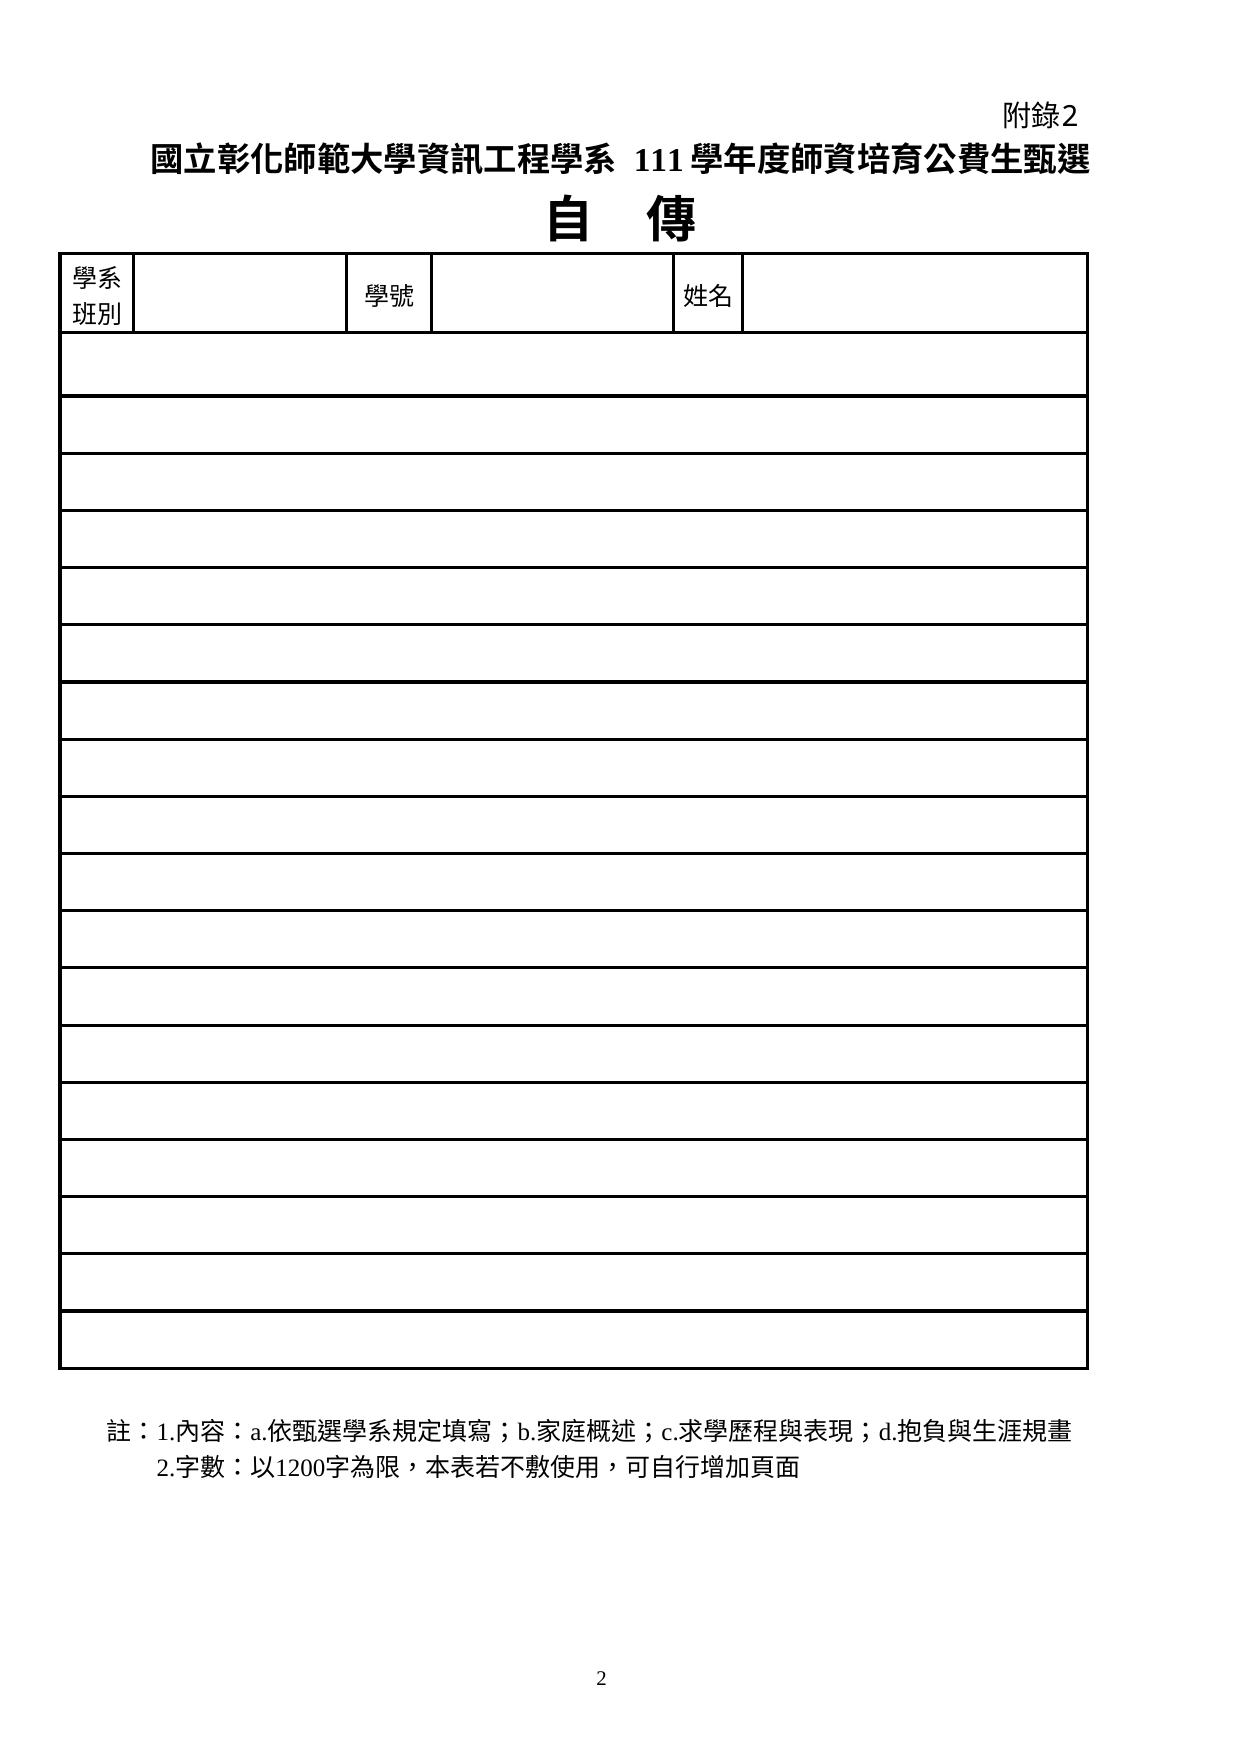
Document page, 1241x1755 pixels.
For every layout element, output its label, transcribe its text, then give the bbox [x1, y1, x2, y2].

table_cell [62, 455, 1086, 509]
text 國立彰化師範大學資訊工程學系 111學年度師資培育公費生甄選 [106, 136, 1134, 180]
table_cell [62, 912, 1086, 966]
table_cell [62, 1313, 1086, 1367]
table_cell [62, 1027, 1086, 1081]
text 註：1.內容：a.依甄選學系規定填寫；b.家庭概述；c.求學歷程與表現；d.抱負與生涯規畫 [106, 1411, 1134, 1448]
table_cell [62, 684, 1086, 737]
table_cell [62, 1198, 1086, 1252]
table_cell [62, 569, 1086, 623]
table_cell [62, 1255, 1086, 1309]
table_cell [62, 741, 1086, 795]
text 自 傳 [106, 180, 1134, 252]
table_header [744, 255, 1086, 331]
table_cell [62, 512, 1086, 566]
table_cell [62, 398, 1086, 452]
text 2.字數：以1200字為限，本表若不敷使用，可自行增加頁面 [106, 1448, 1134, 1484]
table_header 姓名 [675, 255, 741, 331]
table_cell [62, 969, 1086, 1023]
table_header [135, 255, 345, 331]
table_header [433, 255, 672, 331]
table_cell [62, 334, 1086, 394]
table_cell [62, 855, 1086, 909]
table_cell [62, 1084, 1086, 1138]
table_cell [62, 1141, 1086, 1195]
table_cell [62, 626, 1086, 680]
table_header 學號 [348, 255, 430, 331]
table_cell [62, 798, 1086, 852]
table_header 學系 班別 [62, 255, 132, 331]
